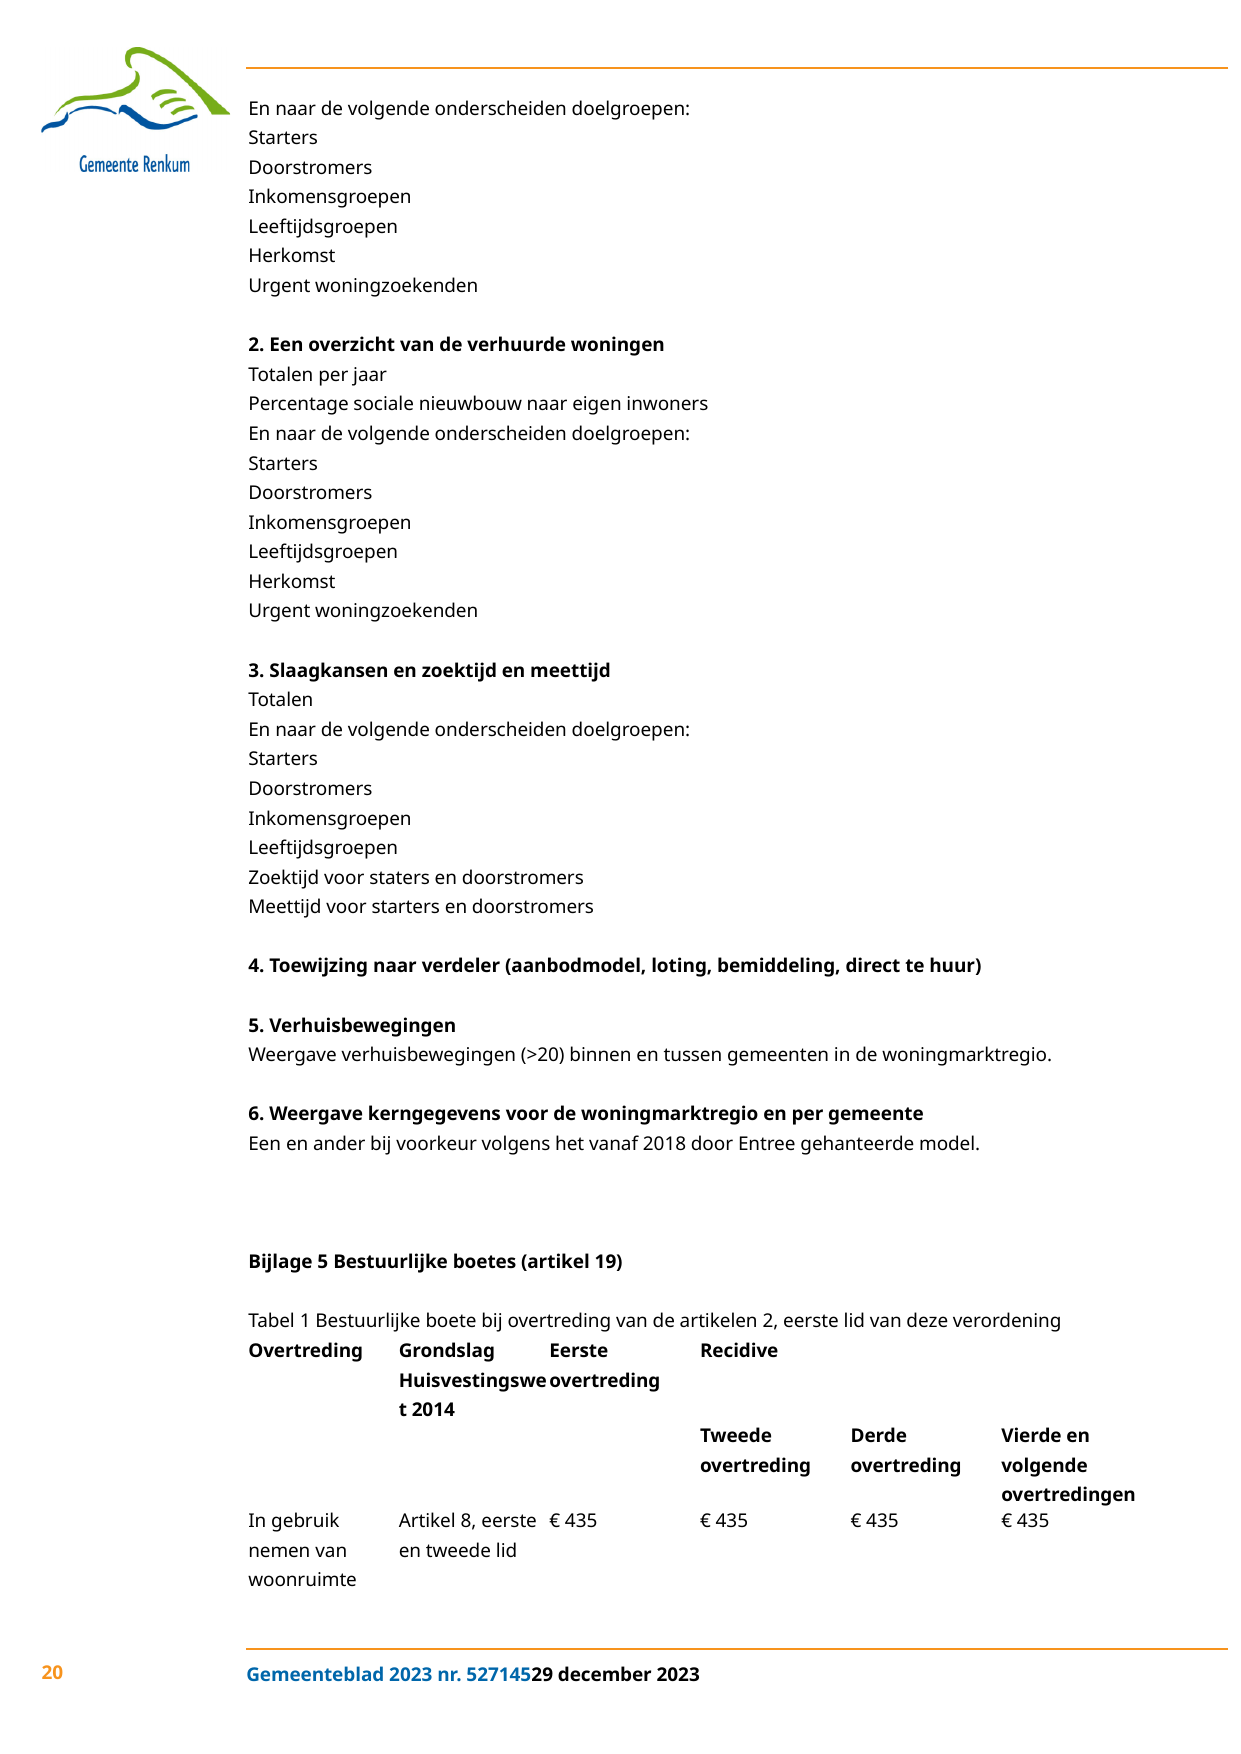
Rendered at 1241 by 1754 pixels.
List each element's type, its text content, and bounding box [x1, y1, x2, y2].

text Urgent woningzoekenden [248, 598, 1152, 623]
table_header Grondslag Huisvestingswet 2014 [399, 1338, 549, 1422]
table_cell In gebruik nemen van woonruimte [248, 1507, 398, 1592]
table_cell [248, 1422, 398, 1507]
text 2. Een overzicht van de verhuurde woningen [248, 331, 1152, 357]
text Totalen [248, 686, 1152, 712]
text Zoektijd voor staters en doorstromers [248, 864, 1152, 890]
text Leeftijdsgroepen [248, 538, 1152, 564]
table_cell Vierde en volgende overtredingen [1001, 1422, 1152, 1507]
table_cell [549, 1422, 700, 1507]
text Meettijd voor starters en doorstromers [248, 893, 1152, 919]
text Starters [248, 124, 1152, 150]
table_cell [399, 1422, 549, 1507]
text Doorstromers [248, 775, 1152, 801]
table_cell € 435 [700, 1507, 850, 1592]
text Inkomensgroepen [248, 509, 1152, 535]
text En naar de volgende onderscheiden doelgroepen: [248, 95, 1152, 121]
table_header Recidive [700, 1338, 1152, 1422]
text Bijlage 5 Bestuurlijke boetes (artikel 19) [248, 1248, 1152, 1274]
table_cell € 435 [549, 1507, 700, 1592]
text Doorstromers [248, 154, 1152, 180]
text Starters [248, 746, 1152, 771]
text Een en ander bij voorkeur volgens het vanaf 2018 door Entree gehanteerde model. [248, 1130, 1152, 1156]
table_header Eerste overtreding [549, 1338, 700, 1422]
picture [41, 47, 231, 172]
text Tabel 1 Bestuurlijke boete bij overtreding van de artikelen 2, eerste lid van deze verordening [248, 1308, 1152, 1333]
table_cell Artikel 8, eerste en tweede lid [399, 1507, 549, 1592]
text Urgent woningzoekenden [248, 272, 1152, 298]
text En naar de volgende onderscheiden doelgroepen: [248, 716, 1152, 742]
text Starters [248, 450, 1152, 476]
text Leeftijdsgroepen [248, 213, 1152, 239]
text Herkomst [248, 568, 1152, 594]
text Inkomensgroepen [248, 805, 1152, 831]
text Leeftijdsgroepen [248, 834, 1152, 860]
text 5. Verhuisbewegingen [248, 1012, 1152, 1038]
text Inkomensgroepen [248, 183, 1152, 209]
text Doorstromers [248, 479, 1152, 505]
text Percentage sociale nieuwbouw naar eigen inwoners [248, 391, 1152, 416]
table_cell Tweede overtreding [700, 1422, 850, 1507]
table_header Overtreding [248, 1338, 398, 1422]
table_cell € 435 [1001, 1507, 1152, 1592]
text 6. Weergave kerngegevens voor de woningmarktregio en per gemeente [248, 1101, 1152, 1126]
text 4. Toewijzing naar verdeler (aanbodmodel, loting, bemiddeling, direct te huur) [248, 953, 1152, 978]
text En naar de volgende onderscheiden doelgroepen: [248, 420, 1152, 446]
text Totalen per jaar [248, 361, 1152, 387]
table_cell Derde overtreding [850, 1422, 1001, 1507]
text Weergave verhuisbewegingen (>20) binnen en tussen gemeenten in de woningmarktregio. [248, 1041, 1152, 1067]
text Herkomst [248, 243, 1152, 268]
table_cell € 435 [850, 1507, 1001, 1592]
text 3. Slaagkansen en zoektijd en meettijd [248, 657, 1152, 683]
